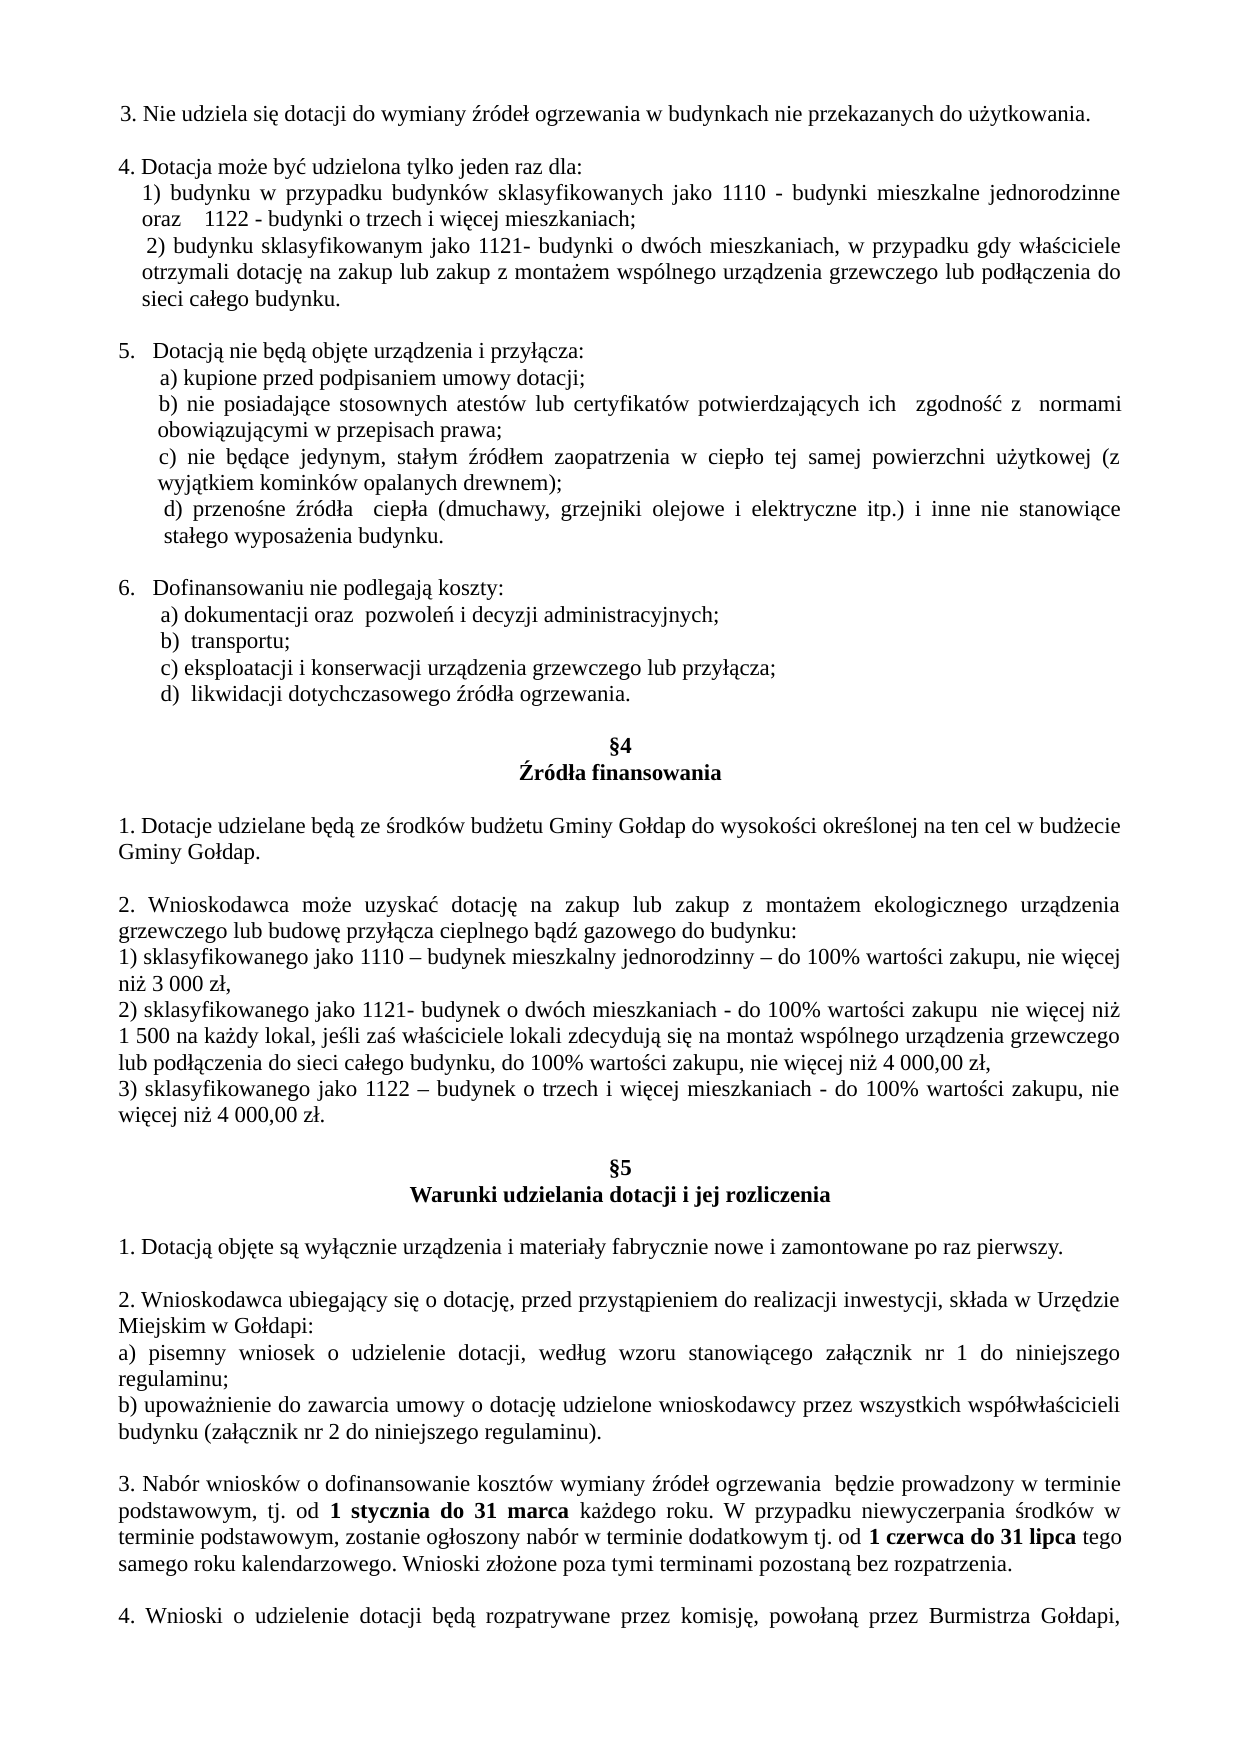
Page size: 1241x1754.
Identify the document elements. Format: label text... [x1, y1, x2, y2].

text 1) sklasyfikowanego jako 1110 – budynek mieszkalny jednorodzinny – do 100% wartości zakupu, nie więcej niż 3 000 zł, [118, 943, 1122, 996]
text 1. Dotacją objęte są wyłącznie urządzenia i materiały fabrycznie nowe i zamontowane po raz pierwszy. [118, 1233, 1122, 1260]
text Źródła finansowania [118, 759, 1122, 785]
text 4. Dotacja może być udzielona tylko jeden raz dla: [118, 153, 1122, 179]
text 1. Dotacje udzielane będą ze środków budżetu Gminy Gołdap do wysokości określonej na ten cel w budżecie Gminy Gołdap. [118, 812, 1122, 864]
text 5. Dotacją nie będą objęte urządzenia i przyłącza: [118, 337, 1122, 364]
text a) dokumentacji oraz pozwoleń i decyzji administracyjnych; [160, 601, 1122, 627]
text 4. Wnioski o udzielenie dotacji będą rozpatrywane przez komisję, powołaną przez Burmistrza Gołdapi, [118, 1602, 1122, 1629]
text §5 [118, 1154, 1122, 1181]
text c) nie będące jedynym, stałym źródłem zaopatrzenia w ciepło tej samej powierzchni użytkowej (z wyjątkiem kominków opalanych drewnem); [157, 443, 1122, 495]
text b) transportu; [160, 627, 1122, 653]
text d) likwidacji dotychczasowego źródła ogrzewania. [160, 680, 1122, 706]
text 1) budynku w przypadku budynków sklasyfikowanych jako 1110 - budynki mieszkalne jednorodzinne oraz 1122 - budynki o trzech i więcej mieszkaniach; [142, 179, 1122, 232]
text 3) sklasyfikowanego jako 1122 – budynek o trzech i więcej mieszkaniach - do 100% wartości zakupu, nie więcej niż 4 000,00 zł. [118, 1075, 1122, 1128]
text b) nie posiadające stosownych atestów lub certyfikatów potwierdzających ich zgodność z normami obowiązującymi w przepisach prawa; [157, 390, 1122, 443]
text 3. Nabór wniosków o dofinansowanie kosztów wymiany źródeł ogrzewania będzie prowadzony w terminie podstawowym, tj. od 1 stycznia do 31 marca każdego roku. W przypadku niewyczerpania środków w terminie podstawowym, zostanie ogłoszony nabór w terminie dodatkowym tj. od 1 czerwca do 31 lipca tego samego roku kalendarzowego. Wnioski złożone poza tymi terminami pozostaną bez rozpatrzenia. [118, 1471, 1122, 1576]
text 2. Wnioskodawca ubiegający się o dotację, przed przystąpieniem do realizacji inwestycji, składa w Urzędzie Miejskim w Gołdapi: [118, 1286, 1122, 1339]
text 3. Nie udziela się dotacji do wymiany źródeł ogrzewania w budynkach nie przekazanych do użytkowania. [118, 100, 1122, 126]
text a) kupione przed podpisaniem umowy dotacji; [118, 364, 1122, 390]
text 2. Wnioskodawca może uzyskać dotację na zakup lub zakup z montażem ekologicznego urządzenia grzewczego lub budowę przyłącza cieplnego bądź gazowego do budynku: [118, 891, 1122, 943]
text 2) budynku sklasyfikowanym jako 1121- budynki o dwóch mieszkaniach, w przypadku gdy właściciele otrzymali dotację na zakup lub zakup z montażem wspólnego urządzenia grzewczego lub podłączenia do sieci całego budynku. [142, 232, 1122, 311]
text c) eksploatacji i konserwacji urządzenia grzewczego lub przyłącza; [160, 653, 1122, 680]
text b) upoważnienie do zawarcia umowy o dotację udzielone wnioskodawcy przez wszystkich współwłaścicieli budynku (załącznik nr 2 do niniejszego regulaminu). [118, 1391, 1122, 1444]
text Warunki udzielania dotacji i jej rozliczenia [118, 1181, 1122, 1207]
text §4 [118, 733, 1122, 759]
text d) przenośne źródła ciepła (dmuchawy, grzejniki olejowe i elektryczne itp.) i inne nie stanowiące stałego wyposażenia budynku. [163, 495, 1122, 548]
text a) pisemny wniosek o udzielenie dotacji, według wzoru stanowiącego załącznik nr 1 do niniejszego regulaminu; [118, 1339, 1122, 1391]
text 2) sklasyfikowanego jako 1121- budynek o dwóch mieszkaniach - do 100% wartości zakupu nie więcej niż 1 500 na każdy lokal, jeśli zaś właściciele lokali zdecydują się na montaż wspólnego urządzenia grzewczego lub podłączenia do sieci całego budynku, do 100% wartości zakupu, nie więcej niż 4 000,00 zł, [118, 996, 1122, 1075]
text 6. Dofinansowaniu nie podlegają koszty: [118, 574, 1122, 601]
